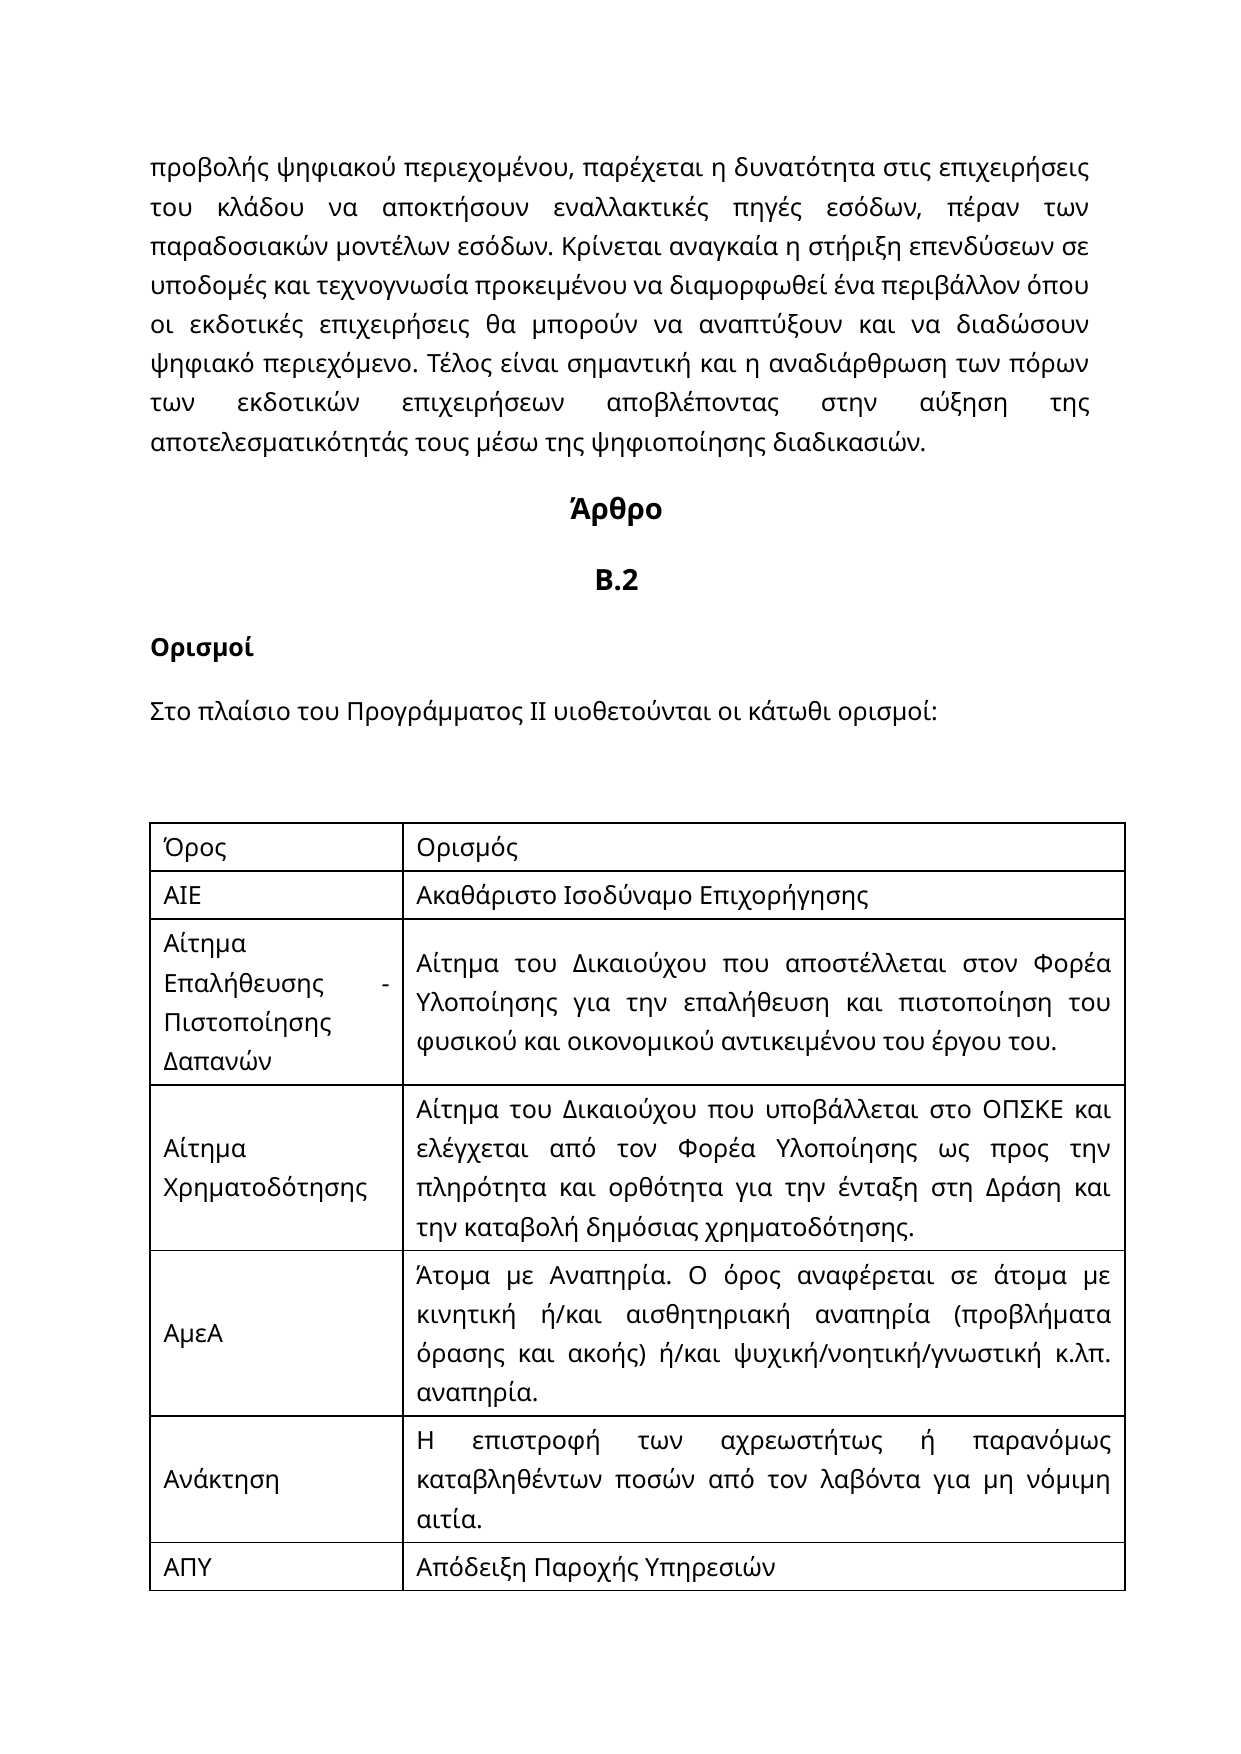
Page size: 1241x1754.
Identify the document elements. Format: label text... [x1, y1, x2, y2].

table_cell Αίτημα Χρηματοδότησης [151, 1086, 402, 1249]
table_header Όρος [151, 824, 402, 870]
subtitle Β.2 [150, 559, 1090, 599]
table_cell Αίτημα του Δικαιούχου που υποβάλλεται στο ΟΠΣΚΕ και ελέγχεται από τον Φορέα Υλοποίησης ως προς την πληρότητα και ορθότητα για την ένταξη στη Δράση και την καταβολή δημόσιας χρηματοδότησης. [404, 1086, 1124, 1249]
text Στο πλαίσιο του Προγράμματος II υιοθετούνται οι κάτωθι ορισμοί: [150, 694, 1090, 728]
table_cell ΑμεΑ [151, 1251, 402, 1415]
table_cell Άτομα με Αναπηρία. Ο όρος αναφέρεται σε άτομα με κινητική ή/και αισθητηριακή αναπηρία (προβλήματα όρασης και ακοής) ή/και ψυχική/νοητική/γνωστική κ.λπ. αναπηρία. [404, 1251, 1124, 1415]
table_cell Αίτημα του Δικαιούχου που αποστέλλεται στον Φορέα Υλοποίησης για την επαλήθευση και πιστοποίηση του φυσικού και οικονομικού αντικειμένου του έργου του. [404, 920, 1124, 1084]
table_cell Αίτημα Επαλήθευσης - Πιστοποίησης Δαπανών [151, 920, 402, 1084]
table_header Ορισμός [404, 824, 1124, 870]
text προβολής ψηφιακού περιεχομένου, παρέχεται η δυνατότητα στις επιχειρήσεις του κλάδου να αποκτήσουν εναλλακτικές πηγές εσόδων, πέραν των παραδοσιακών μοντέλων εσόδων. Κρίνεται αναγκαία η στήριξη επενδύσεων σε υποδομές και τεχνογνωσία προκειμένου να διαμορφωθεί ένα περιβάλλον όπου οι εκδοτικές επιχειρήσεις θα μπορούν να αναπτύξουν και να διαδώσουν ψηφιακό περιεχόμενο. Τέλος είναι σημαντική και η αναδιάρθρωση των πόρων των εκδοτικών επιχειρήσεων αποβλέποντας στην αύξηση της αποτελεσματικότητάς τους μέσω της ψηφιοποίησης διαδικασιών. [150, 150, 1090, 458]
table_cell Η επιστροφή των αχρεωστήτως ή παρανόμως καταβληθέντων ποσών από τον λαβόντα για μη νόμιμη αιτία. [404, 1417, 1124, 1542]
text Ορισμοί [150, 629, 1090, 664]
subtitle Άρθρο [150, 488, 1090, 528]
table_cell Ανάκτηση [151, 1417, 402, 1542]
table_cell ΑΠΥ [151, 1543, 402, 1590]
table_cell ΑΙΕ [151, 872, 402, 918]
table_cell Ακαθάριστο Ισοδύναμο Επιχορήγησης [404, 872, 1124, 918]
table_cell Απόδειξη Παροχής Υπηρεσιών [404, 1543, 1124, 1590]
